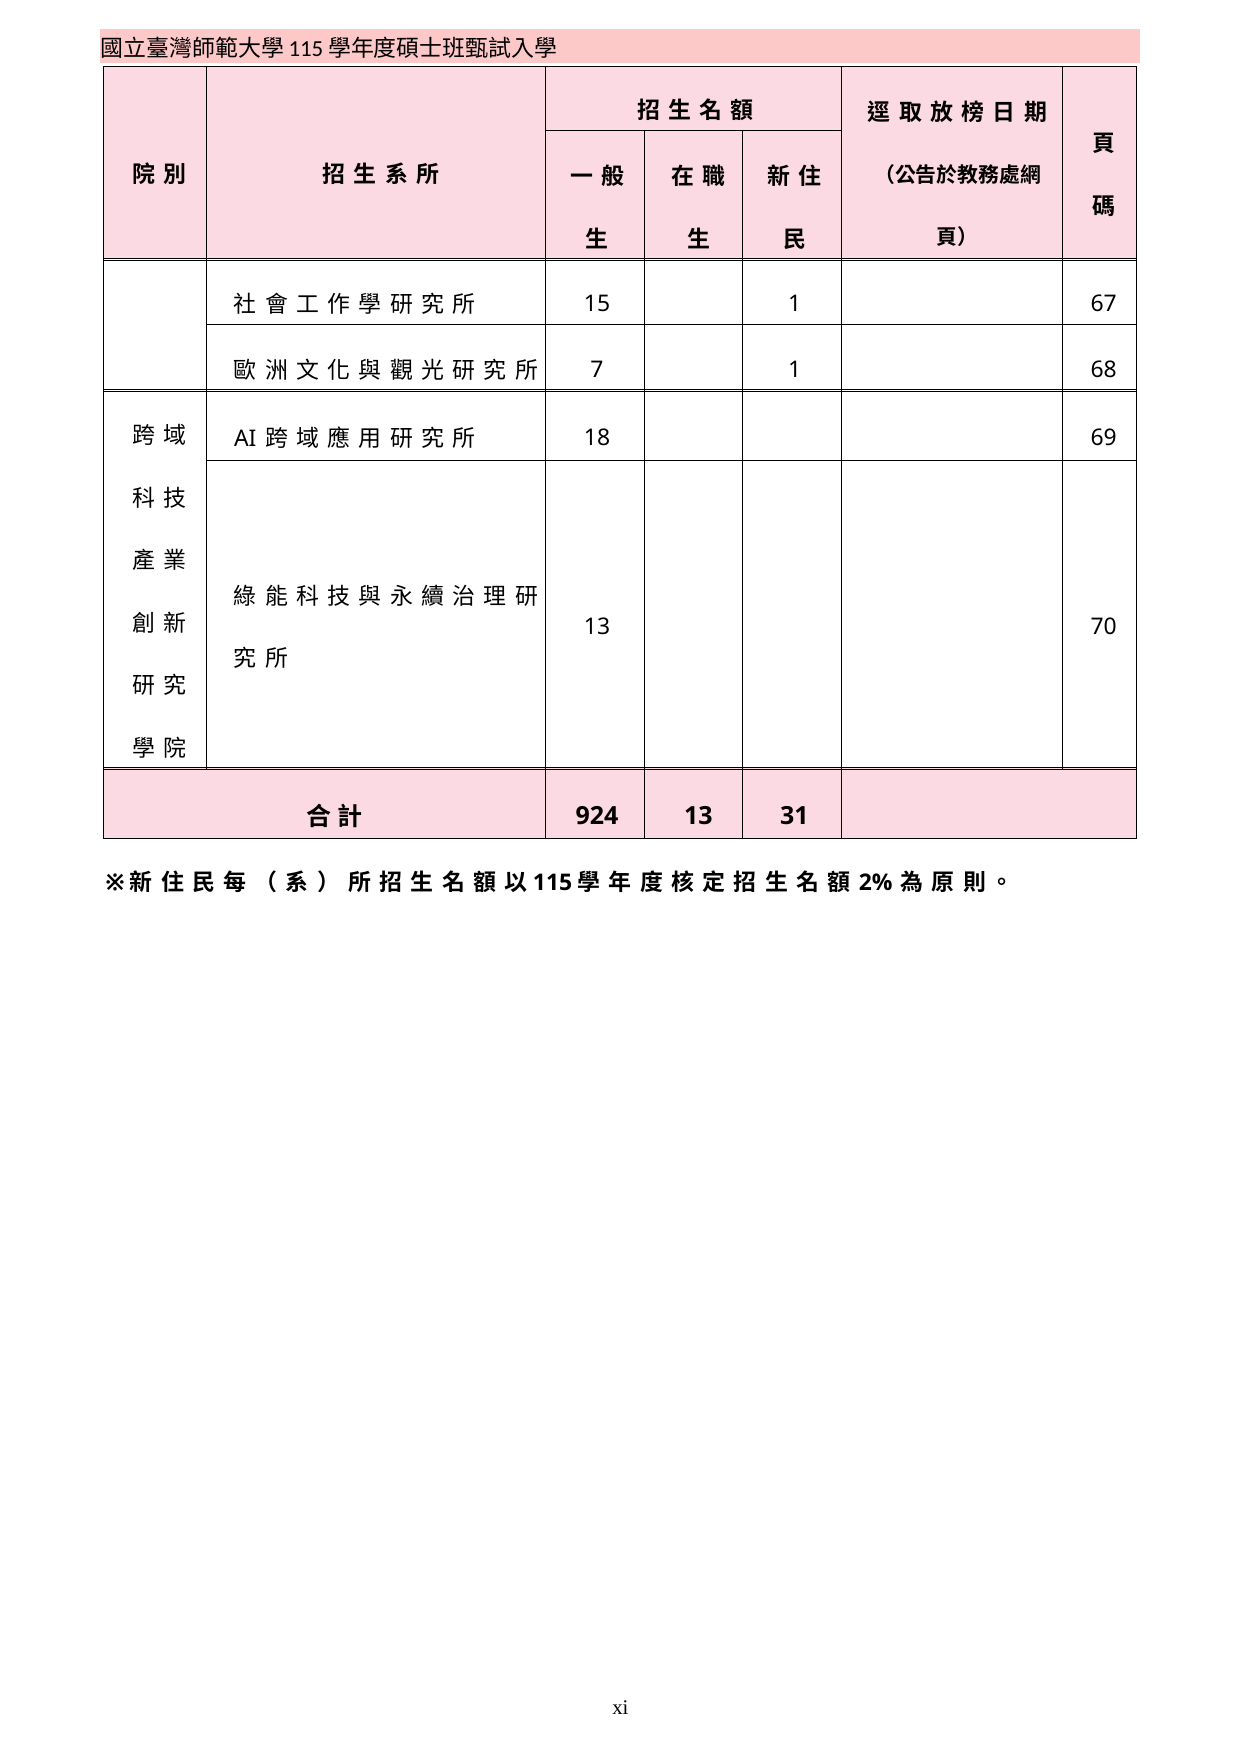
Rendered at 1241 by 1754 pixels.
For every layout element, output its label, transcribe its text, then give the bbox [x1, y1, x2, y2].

table_cell [645, 261, 742, 323]
table_header 招生名額 [546, 67, 841, 130]
text ※新住民每（系）所招生名額以115學年度核定招生名額2%為原則。 [104, 839, 1136, 902]
table_cell 1 [743, 261, 841, 323]
table_cell 社會工作學研究所 [207, 261, 545, 323]
table_header 院別 [104, 67, 206, 258]
table_cell 一般生 [546, 131, 644, 258]
table_cell 68 [1063, 325, 1136, 389]
table_cell 69 [1063, 392, 1136, 460]
table_cell 在職生 [645, 131, 742, 258]
table_cell 13 [645, 770, 742, 838]
table_cell 1 [743, 325, 841, 389]
table_header 逕取放榜日期 （公告於教務處網頁） [842, 67, 1062, 258]
table_cell 歐洲文化與觀光研究所 [207, 325, 545, 389]
table_cell 綠能科技與永續治理研究所 [207, 461, 545, 767]
table_header 招生系所 [207, 67, 545, 258]
table_cell [743, 461, 841, 767]
table_cell [842, 770, 1136, 838]
table_cell [645, 392, 742, 460]
table_cell 70 [1063, 461, 1136, 767]
table_cell [743, 392, 841, 460]
table_cell [645, 461, 742, 767]
table_cell 7 [546, 325, 644, 389]
table_cell 18 [546, 392, 644, 460]
table_cell [645, 325, 742, 389]
table_cell 15 [546, 261, 644, 323]
table_cell 67 [1063, 261, 1136, 323]
table_cell 13 [546, 461, 644, 767]
table_cell [842, 261, 1062, 323]
table_cell 924 [546, 770, 644, 838]
table_cell [842, 461, 1062, 767]
table_cell AI跨域應用研究所 [207, 392, 545, 460]
table_cell 新住民 [743, 131, 841, 258]
table_cell [842, 325, 1062, 389]
table_cell 31 [743, 770, 841, 838]
table_cell 合計 [104, 770, 545, 838]
table_cell [104, 261, 206, 389]
table_header 頁碼 [1063, 67, 1136, 258]
table_cell [842, 392, 1062, 460]
table_cell 跨域科技產業創新研究學院 [104, 392, 206, 767]
